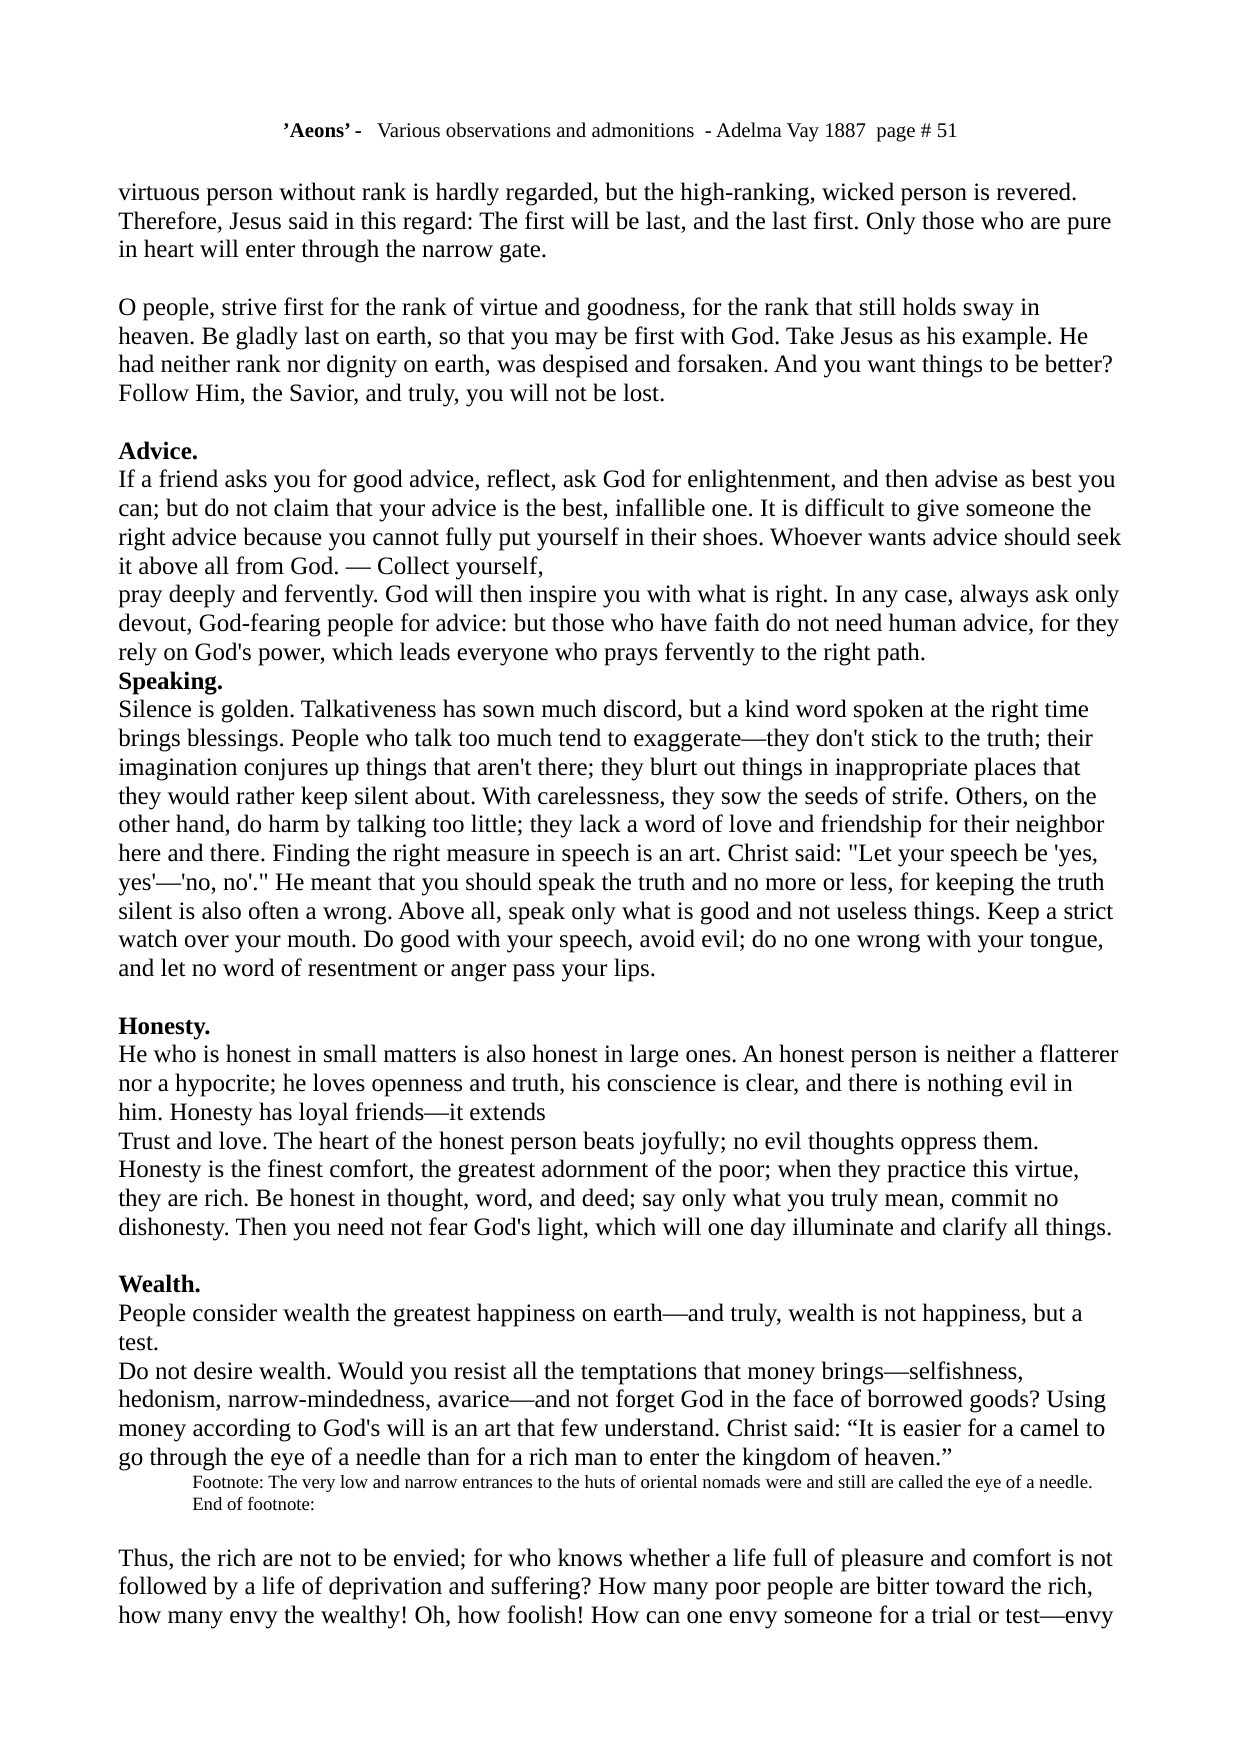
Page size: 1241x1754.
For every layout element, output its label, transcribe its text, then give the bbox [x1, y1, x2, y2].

text O people, strive first for the rank of virtue and goodness, for the rank that still holds sway in heaven. Be gladly last on earth, so that you may be first with God. Take Jesus as his example. He had neither rank nor dignity on earth, was despised and forsaken. And you want things to be better? Follow Him, the Savior, and truly, you will not be lost. [118, 292, 1122, 407]
text pray deeply and fervently. God will then inspire you with what is right. In any case, always ask only devout, God-fearing people for advice: but those who have faith do not need human advice, for they rely on God's power, which leads everyone who prays fervently to the right path. [118, 579, 1122, 666]
text Do not desire wealth. Would you resist all the temptations that money brings—selfishness, hedonism, narrow-mindedness, avarice—and not forget God in the face of borrowed goods? Using money according to God's will is an art that few understand. Christ said: “It is easier for a camel to go through the eye of a needle than for a rich man to enter the kingdom of heaven.” [118, 1356, 1122, 1471]
text Advice. [118, 436, 1122, 464]
text If a friend asks you for good advice, reflect, ask God for enlightenment, and then advise as best you can; but do not claim that your advice is the best, infallible one. It is difficult to give someone the right advice because you cannot fully put yourself in their shoes. Whoever wants advice should seek it above all from God. — Collect yourself, [118, 464, 1122, 579]
text virtuous person without rank is hardly regarded, but the high-ranking, wicked person is revered. Therefore, Jesus said in this regard: The first will be last, and the last first. Only those who are pure in heart will enter through the narrow gate. [118, 177, 1122, 263]
text Trust and love. The heart of the honest person beats joyfully; no evil thoughts oppress them. Honesty is the finest comfort, the greatest adornment of the poor; when they practice this virtue, they are rich. Be honest in thought, word, and deed; say only what you truly mean, commit no dishonesty. Then you need not fear God's light, which will one day illuminate and clarify all things. [118, 1126, 1122, 1241]
text Speaking. [118, 666, 1122, 694]
text End of footnote: [192, 1492, 1122, 1514]
text People consider wealth the greatest happiness on earth—and truly, wealth is not happiness, but a test. [118, 1298, 1122, 1356]
text Silence is golden. Talkativeness has sown much discord, but a kind word spoken at the right time brings blessings. People who talk too much tend to exaggerate—they don't stick to the truth; their imagination conjures up things that aren't there; they blurt out things in inappropriate places that they would rather keep silent about. With carelessness, they sow the seeds of strife. Others, on the other hand, do harm by talking too little; they lack a word of love and friendship for their neighbor here and there. Finding the right measure in speech is an art. Christ said: "Let your speech be 'yes, yes'—'no, no'." He meant that you should speak the truth and no more or less, for keeping the truth silent is also often a wrong. Above all, speak only what is good and not useless things. Keep a strict watch over your mouth. Do good with your speech, avoid evil; do no one wrong with your tongue, and let no word of resentment or anger pass your lips. [118, 694, 1122, 982]
text Thus, the rich are not to be envied; for who knows whether a life full of pleasure and comfort is not followed by a life of deprivation and suffering? How many poor people are bitter toward the rich, how many envy the wealthy! Oh, how foolish! How can one envy someone for a trial or test—envy [118, 1543, 1122, 1629]
text Wealth. [118, 1269, 1122, 1298]
text Footnote: The very low and narrow entrances to the huts of oriental nomads were and still are called the eye of a needle. [192, 1471, 1122, 1492]
text Honesty. [118, 1011, 1122, 1039]
text He who is honest in small matters is also honest in large ones. An honest person is neither a flatterer nor a hypocrite; he loves openness and truth, his conscience is clear, and there is nothing evil in him. Honesty has loyal friends—it extends [118, 1039, 1122, 1126]
